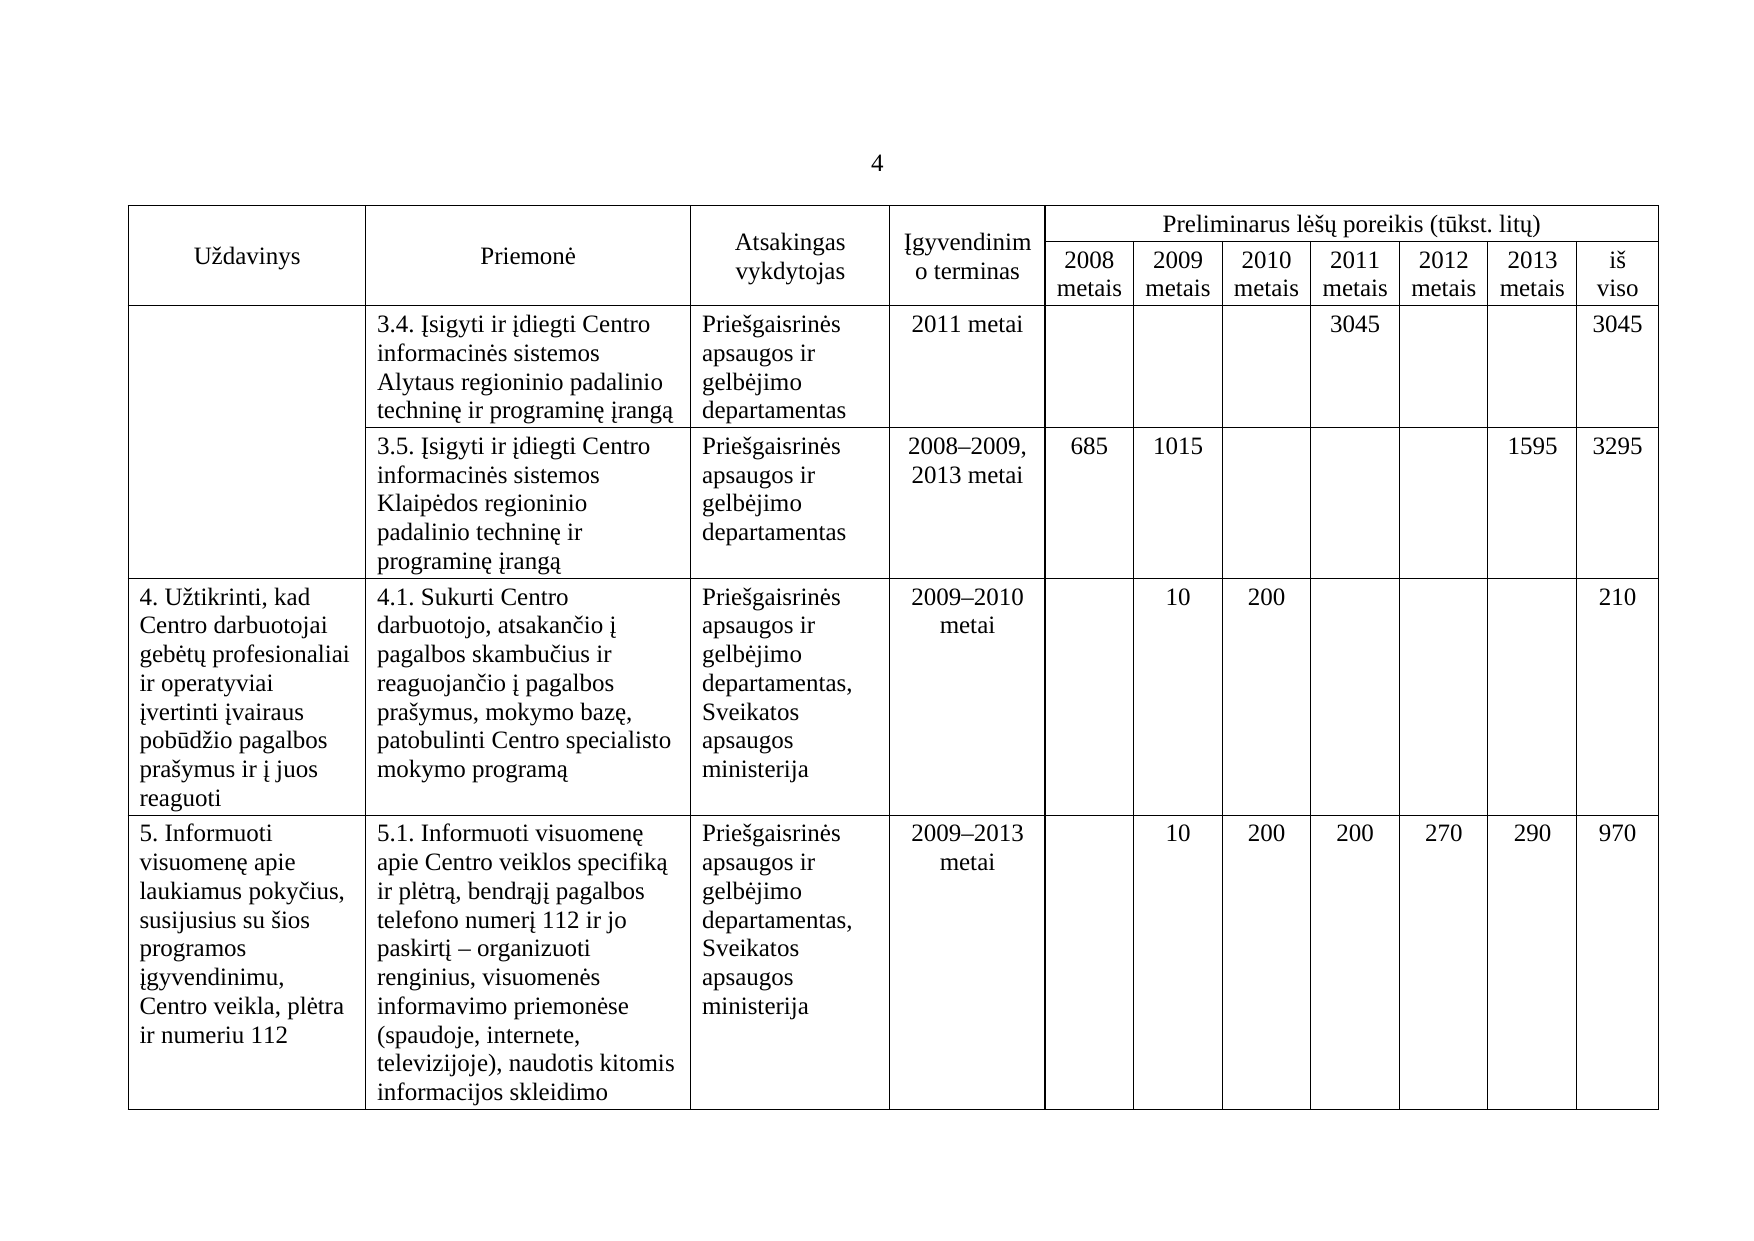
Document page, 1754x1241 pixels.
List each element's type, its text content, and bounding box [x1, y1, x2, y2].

table_cell [1223, 306, 1310, 427]
table_cell 2013 metais [1488, 242, 1576, 305]
table_cell Priešgaisrinės apsaugos ir gelbėjimo departamentas, Sveikatos apsaugos ministerija [691, 579, 889, 814]
table_cell [1400, 428, 1487, 578]
table_cell 2009–2013 metai [890, 816, 1044, 1109]
table_cell iš viso [1577, 242, 1658, 305]
table_cell [1400, 579, 1487, 814]
table_cell 2011 metais [1311, 242, 1399, 305]
table_cell [1223, 428, 1310, 578]
table_cell [1046, 306, 1133, 427]
table_cell [1488, 579, 1576, 814]
table_cell 200 [1223, 579, 1310, 814]
table_cell 1015 [1134, 428, 1222, 578]
table_header Įgyvendinimo terminas [890, 206, 1044, 305]
table_cell 200 [1223, 816, 1310, 1109]
table_cell 10 [1134, 579, 1222, 814]
table_cell 290 [1488, 816, 1576, 1109]
table_cell Priešgaisrinės apsaugos ir gelbėjimo departamentas, Sveikatos apsaugos ministerija [691, 816, 889, 1109]
table_cell 2009 metais [1134, 242, 1222, 305]
table_header Preliminarus lėšų poreikis (tūkst. litų) [1046, 206, 1658, 241]
table_cell [1400, 306, 1487, 427]
table_header Uždavinys [129, 206, 365, 305]
table_cell [1488, 306, 1576, 427]
table_cell 2011 metai [890, 306, 1044, 427]
table_cell 5. Informuoti visuomenę apie laukiamus pokyčius, susijusius su šios programos įgyvendinimu, Centro veikla, plėtra ir numeriu 112 [129, 816, 365, 1109]
table_cell Priešgaisrinės apsaugos ir gelbėjimo departamentas [691, 306, 889, 427]
table_cell [1134, 306, 1222, 427]
table_cell 10 [1134, 816, 1222, 1109]
table_cell 3.4. Įsigyti ir įdiegti Centro informacinės sistemos Alytaus regioninio padalinio techninę ir programinę įrangą [366, 306, 690, 427]
table_cell 2010 metais [1223, 242, 1310, 305]
table_cell 2008 metais [1046, 242, 1133, 305]
table_cell Priešgaisrinės apsaugos ir gelbėjimo departamentas [691, 428, 889, 578]
table_cell 2012 metais [1400, 242, 1487, 305]
table_cell 3045 [1577, 306, 1658, 427]
table_cell [1311, 579, 1399, 814]
table_cell 2008–2009, 2013 metai [890, 428, 1044, 578]
table_cell 3045 [1311, 306, 1399, 427]
table_cell 210 [1577, 579, 1658, 814]
table_cell 270 [1400, 816, 1487, 1109]
table_cell [129, 306, 365, 427]
table_cell 200 [1311, 816, 1399, 1109]
table_cell 970 [1577, 816, 1658, 1109]
table_header Atsakingas vykdytojas [691, 206, 889, 305]
table_cell 2009–2010 metai [890, 579, 1044, 814]
table_cell [1046, 816, 1133, 1109]
table_cell 4. Užtikrinti, kad Centro darbuotojai gebėtų profesionaliai ir operatyviai įvertinti įvairaus pobūdžio pagalbos prašymus ir į juos reaguoti [129, 579, 365, 814]
table_cell 685 [1046, 428, 1133, 578]
table_cell 1595 [1488, 428, 1576, 578]
table_cell 3.5. Įsigyti ir įdiegti Centro informacinės sistemos Klaipėdos regioninio padalinio techninę ir programinę įrangą [366, 428, 690, 578]
table_cell 5.1. Informuoti visuomenę apie Centro veiklos specifiką ir plėtrą, bendrąjį pagalbos telefono numerį 112 ir jo paskirtį – organizuoti renginius, visuomenės informavimo priemonėse (spaudoje, internete, televizijoje), naudotis kitomis informacijos skleidimo [366, 816, 690, 1109]
table_header Priemonė [366, 206, 690, 305]
table_cell 3295 [1577, 428, 1658, 578]
table_cell [129, 427, 365, 578]
table_cell 4.1. Sukurti Centro darbuotojo, atsakančio į pagalbos skambučius ir reaguojančio į pagalbos prašymus, mokymo bazę, patobulinti Centro specialisto mokymo programą [366, 579, 690, 814]
table_cell [1046, 579, 1133, 814]
table_cell [1311, 428, 1399, 578]
